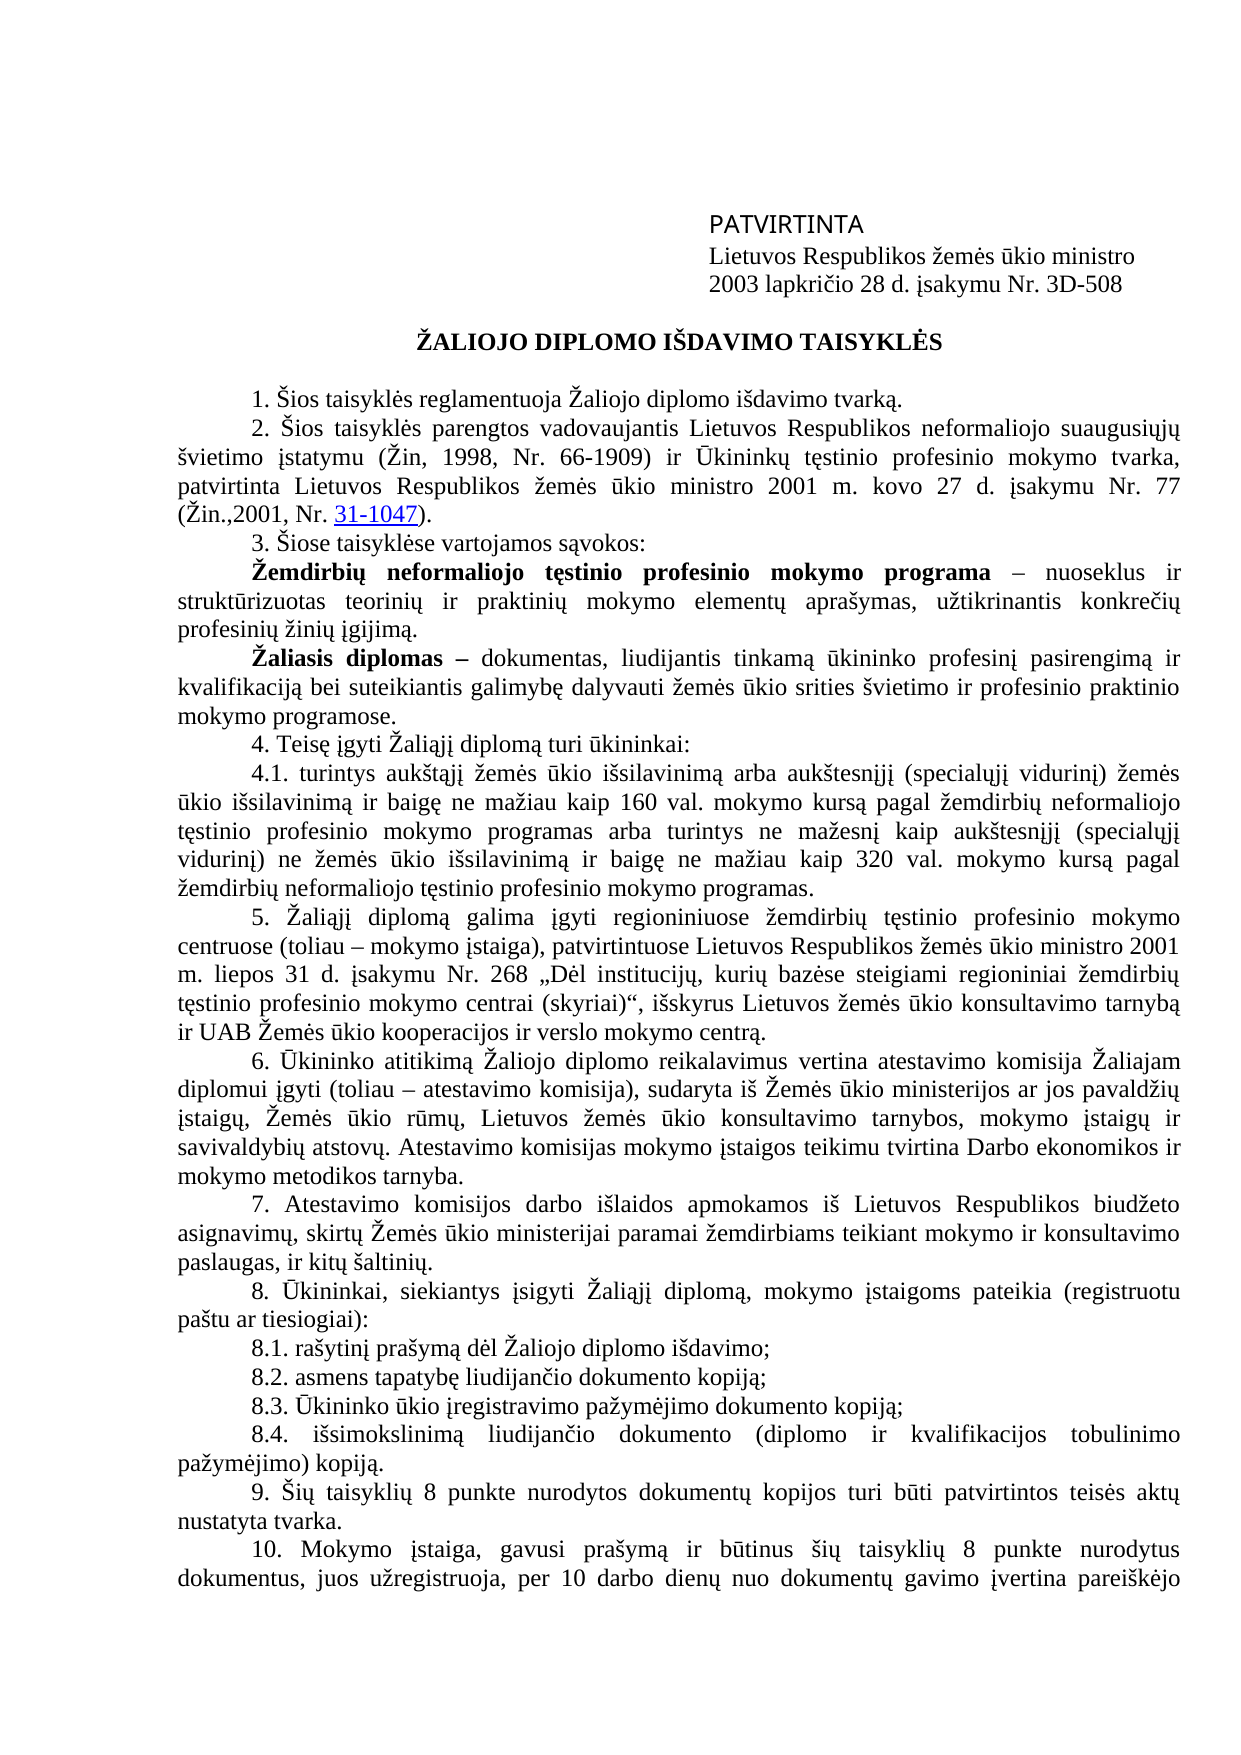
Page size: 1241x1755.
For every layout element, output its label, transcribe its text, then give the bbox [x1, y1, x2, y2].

text 4. Teisę įgyti Žaliąjį diplomą turi ūkininkai: [177, 729, 1181, 758]
text 6. Ūkininko atitikimą Žaliojo diplomo reikalavimus vertina atestavimo komisija Žaliajam diplomui įgyti (toliau – atestavimo komisija), sudaryta iš Žemės ūkio ministerijos ar jos pavaldžių įstaigų, Žemės ūkio rūmų, Lietuvos žemės ūkio konsultavimo tarnybos, mokymo įstaigų ir savivaldybių atstovų. Atestavimo komisijas mokymo įstaigos teikimu tvirtina Darbo ekonomikos ir mokymo metodikos tarnyba. [177, 1046, 1181, 1189]
text 1. Šios taisyklės reglamentuoja Žaliojo diplomo išdavimo tvarką. [177, 384, 1181, 413]
text 8.3. Ūkininko ūkio įregistravimo pažymėjimo dokumento kopiją; [177, 1391, 1181, 1419]
text 8.2. asmens tapatybę liudijančio dokumento kopiją; [177, 1362, 1181, 1391]
text 10. Mokymo įstaiga, gavusi prašymą ir būtinus šių taisyklių 8 punkte nurodytus dokumentus, juos užregistruoja, per 10 darbo dienų nuo dokumentų gavimo įvertina pareiškėjo [177, 1534, 1181, 1592]
text 8. Ūkininkai, siekiantys įsigyti Žaliąjį diplomą, mokymo įstaigoms pateikia (registruotu paštu ar tiesiogiai): [177, 1276, 1181, 1333]
text 5. Žaliąjį diplomą galima įgyti regioniniuose žemdirbių tęstinio profesinio mokymo centruose (toliau – mokymo įstaiga), patvirtintuose Lietuvos Respublikos žemės ūkio ministro 2001 m. liepos 31 d. įsakymu Nr. 268 „Dėl institucijų, kurių bazėse steigiami regioniniai žemdirbių tęstinio profesinio mokymo centrai (skyriai)“, išskyrus Lietuvos žemės ūkio konsultavimo tarnybą ir UAB Žemės ūkio kooperacijos ir verslo mokymo centrą. [177, 902, 1181, 1046]
text 4.1. turintys aukštąjį žemės ūkio išsilavinimą arba aukštesnįjį (specialųjį vidurinį) žemės ūkio išsilavinimą ir baigę ne mažiau kaip 160 val. mokymo kursą pagal žemdirbių neformaliojo tęstinio profesinio mokymo programas arba turintys ne mažesnį kaip aukštesnįjį (specialųjį vidurinį) ne žemės ūkio išsilavinimą ir baigę ne mažiau kaip 320 val. mokymo kursą pagal žemdirbių neformaliojo tęstinio profesinio mokymo programas. [177, 758, 1181, 902]
text 3. Šiose taisyklėse vartojamos sąvokos: [177, 528, 1181, 557]
text Žemdirbių neformaliojo tęstinio profesinio mokymo programa – nuoseklus ir struktūrizuotas teorinių ir praktinių mokymo elementų aprašymas, užtikrinantis konkrečių profesinių žinių įgijimą. [177, 557, 1181, 643]
text 8.4. išsimokslinimą liudijančio dokumento (diplomo ir kvalifikacijos tobulinimo pažymėjimo) kopiją. [177, 1419, 1181, 1477]
text Žaliasis diplomas – dokumentas, liudijantis tinkamą ūkininko profesinį pasirengimą ir kvalifikaciją bei suteikiantis galimybę dalyvauti žemės ūkio srities švietimo ir profesinio praktinio mokymo programose. [177, 643, 1181, 729]
text 2. Šios taisyklės parengtos vadovaujantis Lietuvos Respublikos neformaliojo suaugusiųjų švietimo įstatymu (Žin, 1998, Nr. 66-1909) ir Ūkininkų tęstinio profesinio mokymo tvarka, patvirtinta Lietuvos Respublikos žemės ūkio ministro 2001 m. kovo 27 d. įsakymu Nr. 77 (Žin.,2001, Nr. 31-1047). [177, 413, 1181, 528]
text Lietuvos Respublikos žemės ūkio ministro [177, 241, 1181, 269]
text 7. Atestavimo komisijos darbo išlaidos apmokamos iš Lietuvos Respublikos biudžeto asignavimų, skirtų Žemės ūkio ministerijai paramai žemdirbiams teikiant mokymo ir konsultavimo paslaugas, ir kitų šaltinių. [177, 1189, 1181, 1276]
text ŽALIOJO DIPLOMO IŠDAVIMO TAISYKLĖS [177, 327, 1181, 356]
text PATVIRTINTA [177, 207, 1181, 241]
text 9. Šių taisyklių 8 punkte nurodytos dokumentų kopijos turi būti patvirtintos teisės aktų nustatyta tvarka. [177, 1477, 1181, 1534]
text 8.1. rašytinį prašymą dėl Žaliojo diplomo išdavimo; [177, 1333, 1181, 1362]
text 2003 lapkričio 28 d. įsakymu Nr. 3D-508 [177, 269, 1181, 298]
